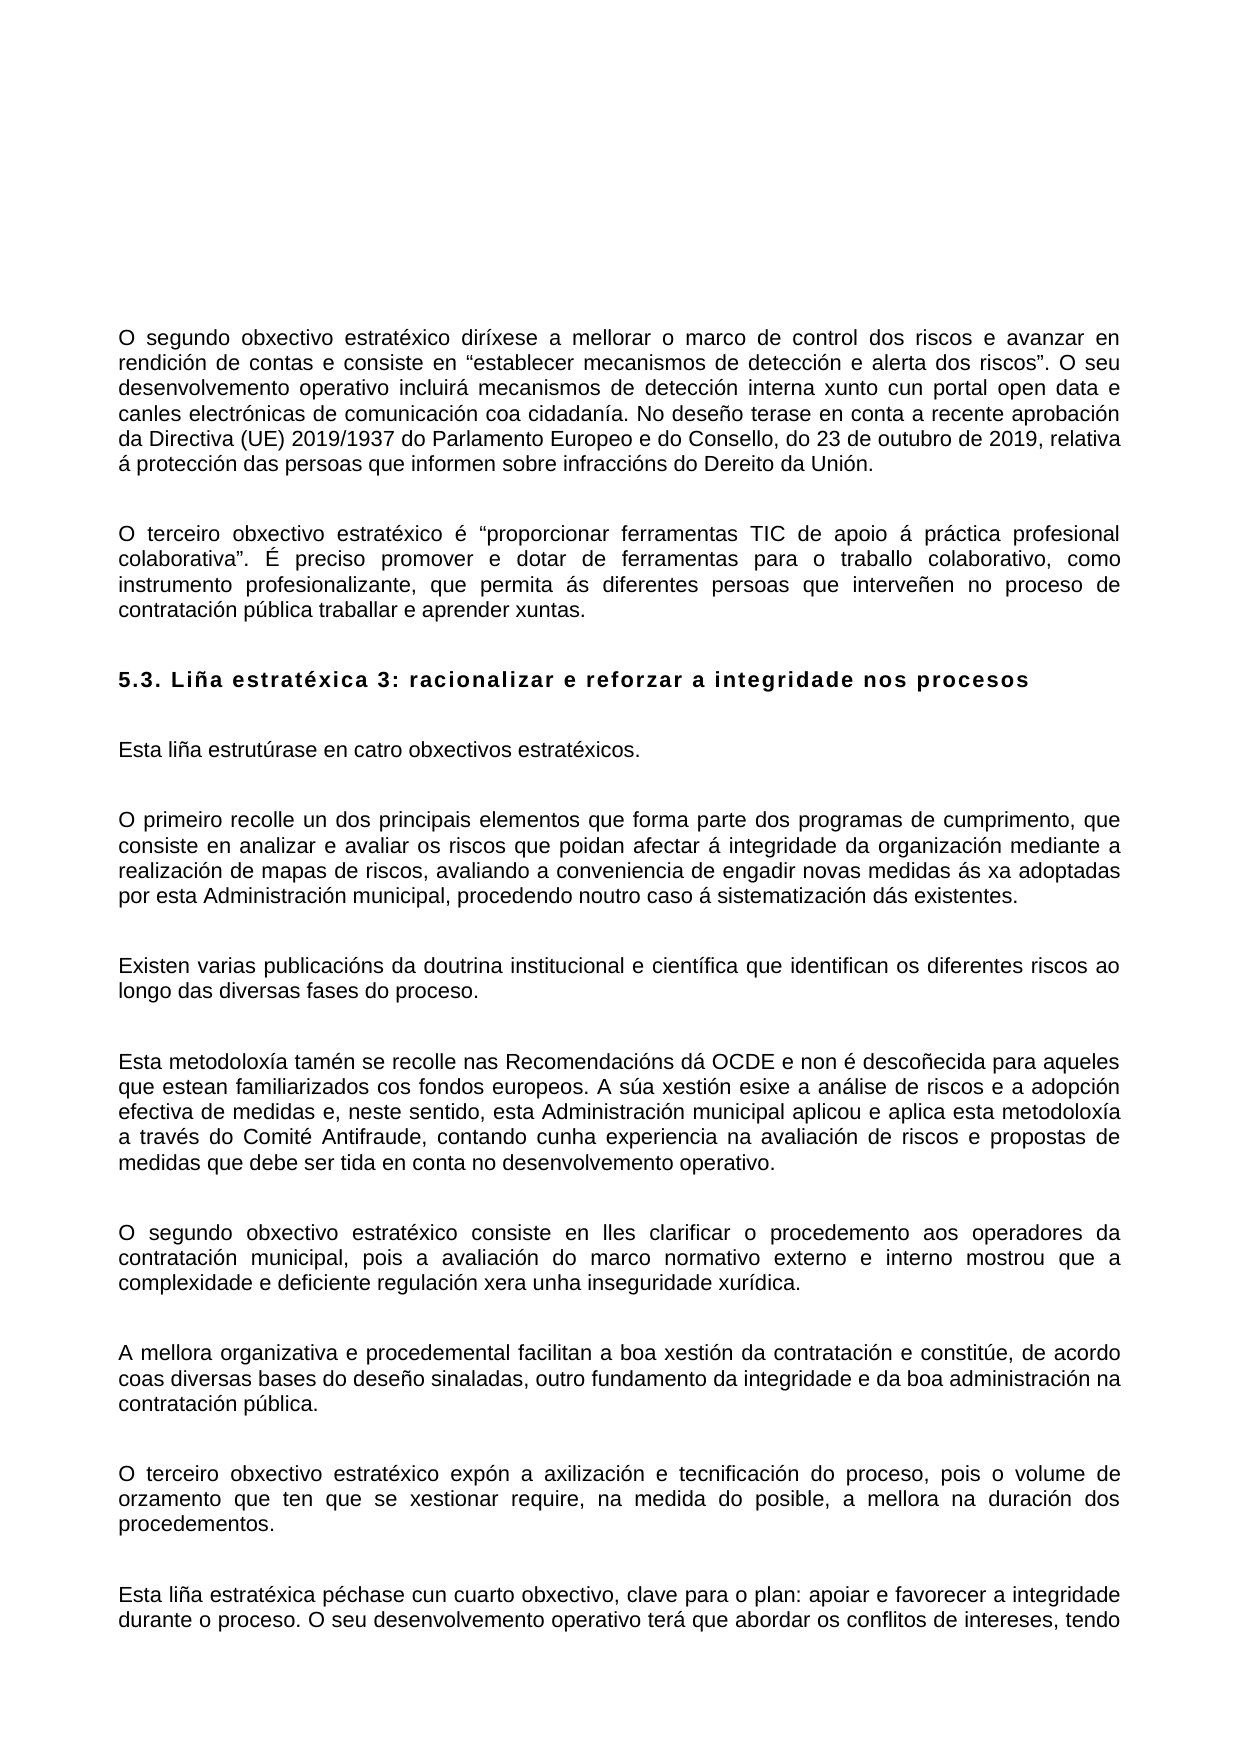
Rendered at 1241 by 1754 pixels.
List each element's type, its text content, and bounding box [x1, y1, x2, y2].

text O segundo obxectivo estratéxico diríxese a mellorar o marco de control dos riscos e avanzar en rendición de contas e consiste en “establecer mecanismos de detección e alerta dos riscos”. O seu desenvolvemento operativo incluirá mecanismos de detección interna xunto cun portal open data e canles electrónicas de comunicación coa cidadanía. No deseño terase en conta a recente aprobación da Directiva (UE) 2019/1937 do Parlamento Europeo e do Consello, do 23 de outubro de 2019, relativa á protección das persoas que informen sobre infraccións do Dereito da Unión. [118, 325, 1122, 476]
text A mellora organizativa e procedemental facilitan a boa xestión da contratación e constitúe, de acordo coas diversas bases do deseño sinaladas, outro fundamento da integridade e da boa administración na contratación pública. [118, 1340, 1122, 1416]
text O terceiro obxectivo estratéxico é “proporcionar ferramentas TIC de apoio á práctica profesional colaborativa”. É preciso promover e dotar de ferramentas para o traballo colaborativo, como instrumento profesionalizante, que permita ás diferentes persoas que interveñen no proceso de contratación pública traballar e aprender xuntas. [118, 521, 1122, 622]
text O segundo obxectivo estratéxico consiste en lles clarificar o procedemento aos operadores da contratación municipal, pois a avaliación do marco normativo externo e interno mostrou que a complexidade e deficiente regulación xera unha inseguridade xurídica. [118, 1219, 1122, 1295]
text O primeiro recolle un dos principais elementos que forma parte dos programas de cumprimento, que consiste en analizar e avaliar os riscos que poidan afectar á integridade da organización mediante a realización de mapas de riscos, avaliando a conveniencia de engadir novas medidas ás xa adoptadas por esta Administración municipal, procedendo noutro caso á sistematización dás existentes. [118, 807, 1122, 908]
subtitle 5.3. Liña estratéxica 3: racionalizar e reforzar a integridade nos procesos [118, 667, 1122, 692]
text Esta metodoloxía tamén se recolle nas Recomendacións dá OCDE e non é descoñecida para aqueles que estean familiarizados cos fondos europeos. A súa xestión esixe a análise de riscos e a adopción efectiva de medidas e, neste sentido, esta Administración municipal aplicou e aplica esta metodoloxía a través do Comité Antifraude, contando cunha experiencia na avaliación de riscos e propostas de medidas que debe ser tida en conta no desenvolvemento operativo. [118, 1048, 1122, 1174]
text Esta liña estratéxica péchase cun cuarto obxectivo, clave para o plan: apoiar e favorecer a integridade durante o proceso. O seu desenvolvemento operativo terá que abordar os conflitos de intereses, tendo [118, 1581, 1122, 1632]
text O terceiro obxectivo estratéxico expón a axilización e tecnificación do proceso, pois o volume de orzamento que ten que se xestionar require, na medida do posible, a mellora na duración dos procedementos. [118, 1461, 1122, 1536]
text Existen varias publicacións da doutrina institucional e científica que identifican os diferentes riscos ao longo das diversas fases do proceso. [118, 953, 1122, 1003]
text Esta liña estrutúrase en catro obxectivos estratéxicos. [118, 737, 1122, 762]
